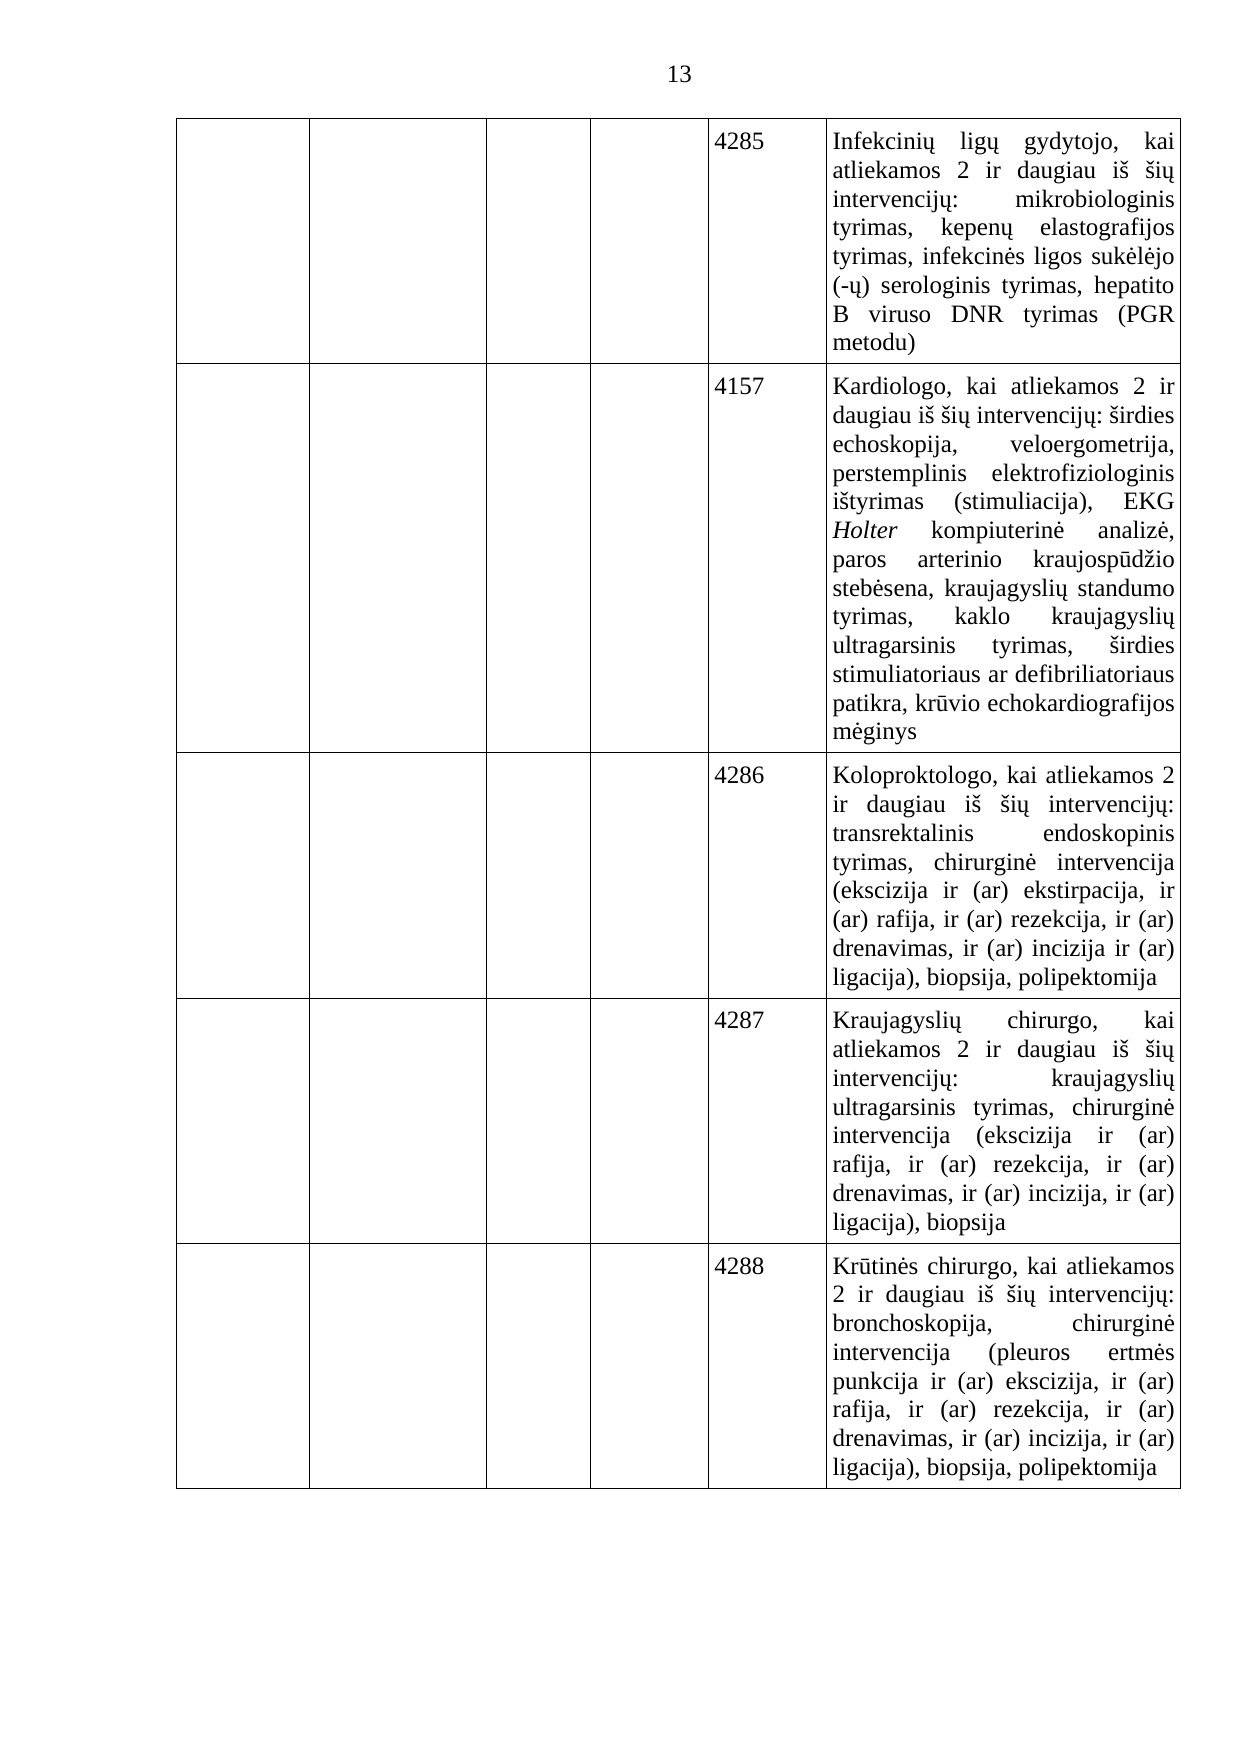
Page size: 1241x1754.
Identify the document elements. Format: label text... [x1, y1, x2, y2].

table_cell 4157 [709, 364, 826, 752]
table_cell 4288 [709, 1244, 826, 1488]
table_cell [591, 119, 708, 363]
table_cell 4285 [709, 119, 826, 363]
table_cell [487, 753, 590, 997]
table_cell [487, 119, 590, 363]
table_cell Infekcinių ligų gydytojo, kai atliekamos 2 ir daugiau iš šių intervencijų: mikrobiologinis tyrimas, kepenų elastografijos tyrimas, infekcinės ligos sukėlėjo (-ų) serologinis tyrimas, hepatito B viruso DNR tyrimas (PGR metodu) [827, 119, 1180, 363]
table_cell [177, 753, 309, 997]
table_cell [177, 119, 309, 363]
table_cell 4286 [709, 753, 826, 997]
table_cell [487, 364, 590, 752]
table_cell Kraujagyslių chirurgo, kai atliekamos 2 ir daugiau iš šių intervencijų: kraujagyslių ultragarsinis tyrimas, chirurginė intervencija (ekscizija ir (ar) rafija, ir (ar) rezekcija, ir (ar) drenavimas, ir (ar) incizija, ir (ar) ligacija), biopsija [827, 999, 1180, 1243]
table_cell [591, 753, 708, 997]
table_cell [591, 364, 708, 752]
table_cell [310, 119, 486, 363]
table_cell [310, 364, 486, 752]
table_cell [310, 999, 486, 1243]
table_cell 4287 [709, 999, 826, 1243]
table_cell [487, 999, 590, 1243]
table_cell [310, 1244, 486, 1488]
table_cell [591, 1244, 708, 1488]
table_cell [177, 1244, 309, 1488]
table_cell [310, 753, 486, 997]
table_cell Krūtinės chirurgo, kai atliekamos 2 ir daugiau iš šių intervencijų: bronchoskopija, chirurginė intervencija (pleuros ertmės punkcija ir (ar) ekscizija, ir (ar) rafija, ir (ar) rezekcija, ir (ar) drenavimas, ir (ar) incizija, ir (ar) ligacija), biopsija, polipektomija [827, 1244, 1180, 1488]
table_cell Koloproktologo, kai atliekamos 2 ir daugiau iš šių intervencijų: transrektalinis endoskopinis tyrimas, chirurginė intervencija (ekscizija ir (ar) ekstirpacija, ir (ar) rafija, ir (ar) rezekcija, ir (ar) drenavimas, ir (ar) incizija ir (ar) ligacija), biopsija, polipektomija [827, 753, 1180, 997]
table_cell [177, 364, 309, 752]
table_cell [487, 1244, 590, 1488]
table_cell [177, 999, 309, 1243]
table_cell Kardiologo, kai atliekamos 2 ir daugiau iš šių intervencijų: širdies echoskopija, veloergometrija, perstemplinis elektrofiziologinis ištyrimas (stimuliacija), EKG Holter kompiuterinė analizė, paros arterinio kraujospūdžio stebėsena, kraujagyslių standumo tyrimas, kaklo kraujagyslių ultragarsinis tyrimas, širdies stimuliatoriaus ar defibriliatoriaus patikra, krūvio echokardiografijos mėginys [827, 364, 1180, 752]
table_cell [591, 999, 708, 1243]
